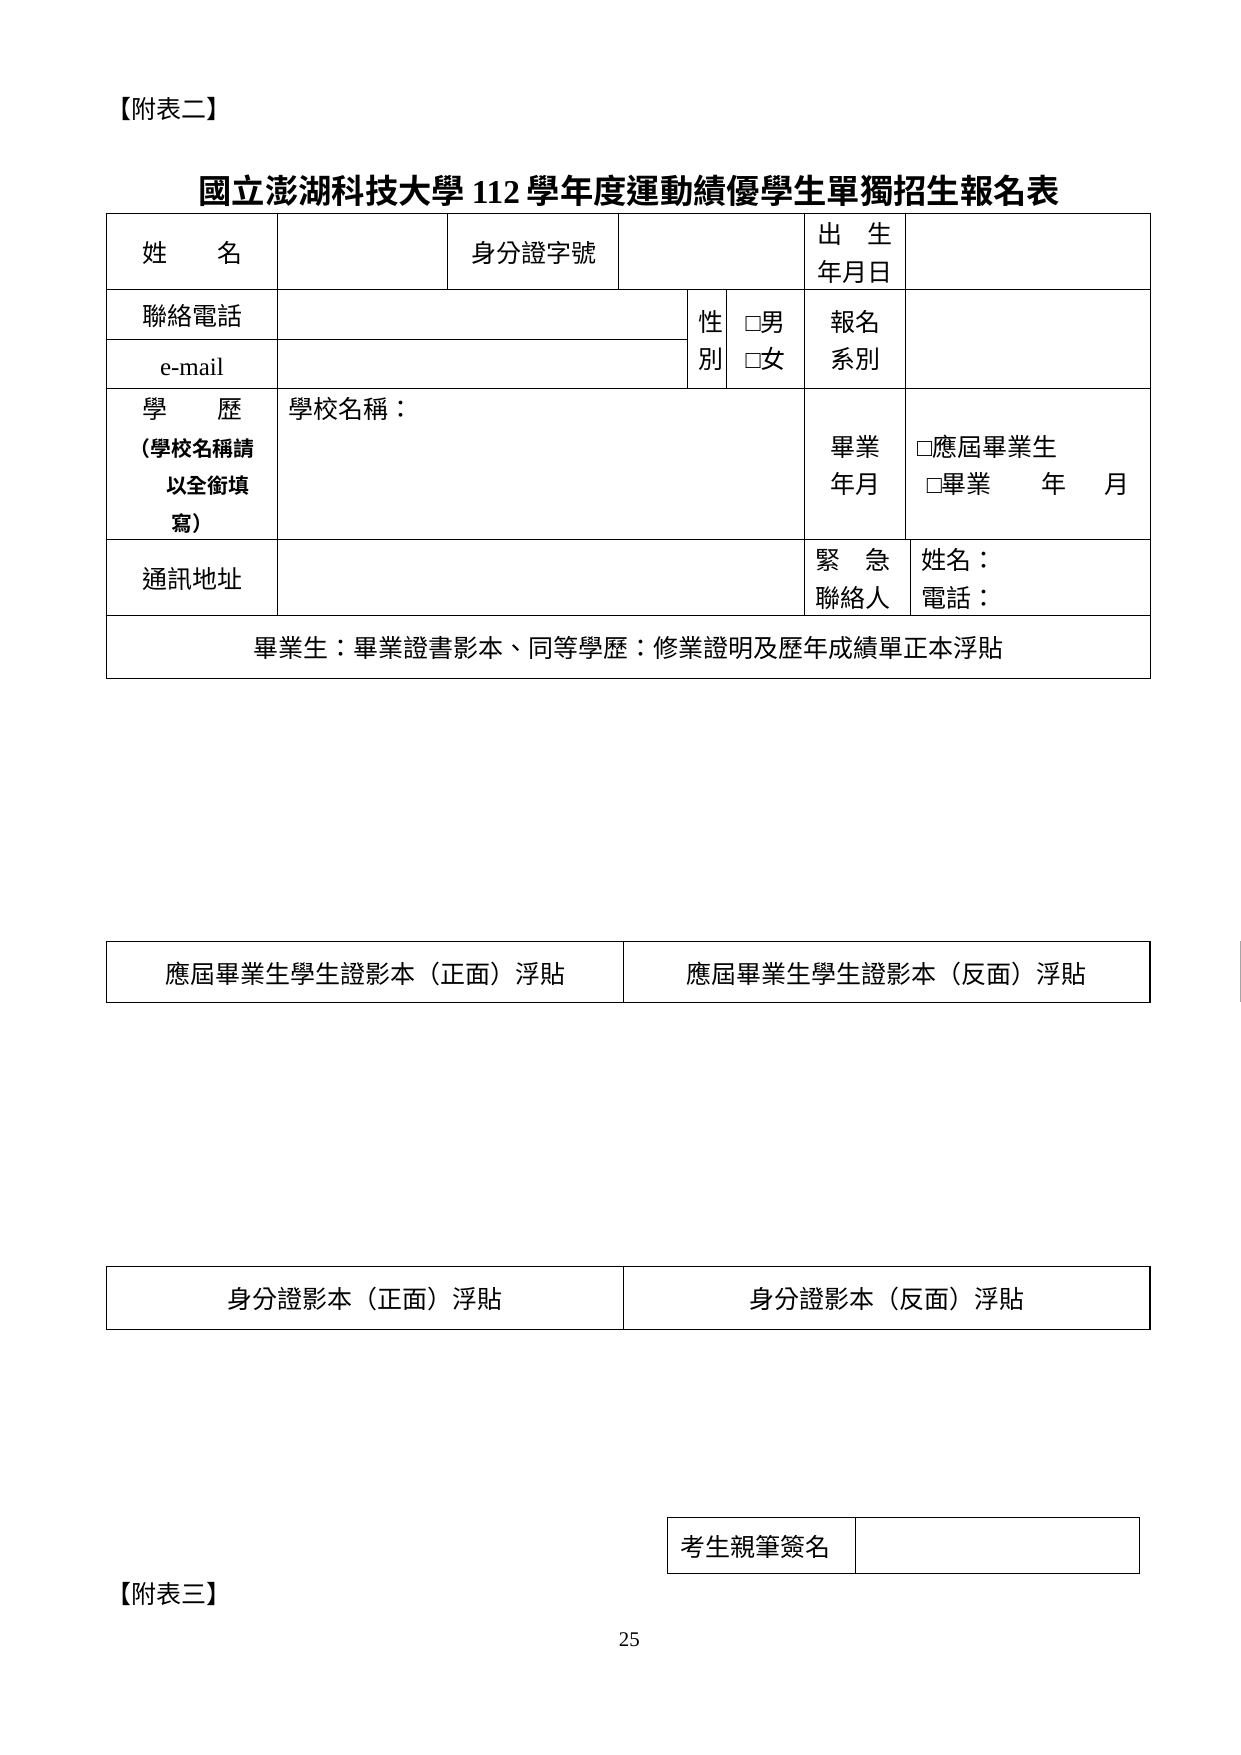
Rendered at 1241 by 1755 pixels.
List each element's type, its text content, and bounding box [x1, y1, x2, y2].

table_cell □應屆畢業生 □畢業 年 月 [906, 389, 1150, 539]
text 國立澎湖科技大學112學年度運動績優學生單獨招生報名表 [106, 164, 1152, 213]
table_cell 畢業 年月 [805, 389, 905, 539]
table_cell e-mail [107, 340, 277, 388]
table_cell [906, 290, 1150, 388]
table_cell 緊 急 聯絡人 [805, 540, 910, 615]
table_cell 姓名： 電話： [911, 540, 1150, 615]
table_header [906, 214, 1150, 289]
table_cell [278, 290, 687, 339]
table_header [619, 214, 804, 289]
table_cell 聯絡電話 [107, 290, 277, 339]
table_cell 通訊地址 [107, 540, 277, 615]
table_header [278, 214, 447, 289]
table_header [1151, 941, 1240, 1002]
table_header 應屆畢業生學生證影本（反面）浮貼 [624, 942, 1149, 1002]
table_cell 畢業生：畢業證書影本、同等學歷：修業證明及歷年成績單正本浮貼 [107, 616, 1150, 678]
table_header 應屆畢業生學生證影本（正面）浮貼 [107, 942, 623, 1002]
table_header 出 生 年月日 [805, 214, 905, 289]
table_header 身分證字號 [448, 214, 618, 289]
table_cell 報名 系別 [805, 290, 905, 388]
table_cell 學校名稱： [278, 389, 804, 539]
text 【附表三】 [106, 1574, 1152, 1611]
table_cell 學 歷 （學校名稱請 以全銜填寫） [107, 389, 277, 539]
table_cell [278, 540, 804, 615]
table_header 姓 名 [107, 214, 277, 289]
table_cell 性別 [688, 290, 726, 388]
table_header 考生親筆簽名 [668, 1518, 855, 1573]
text 【附表二】 [106, 89, 1152, 126]
table_cell □男 □女 [727, 290, 804, 388]
table_header [856, 1518, 1139, 1573]
table_header 身分證影本（正面）浮貼 [107, 1267, 623, 1329]
table_header 身分證影本（反面）浮貼 [624, 1267, 1149, 1329]
table_cell [278, 340, 687, 388]
